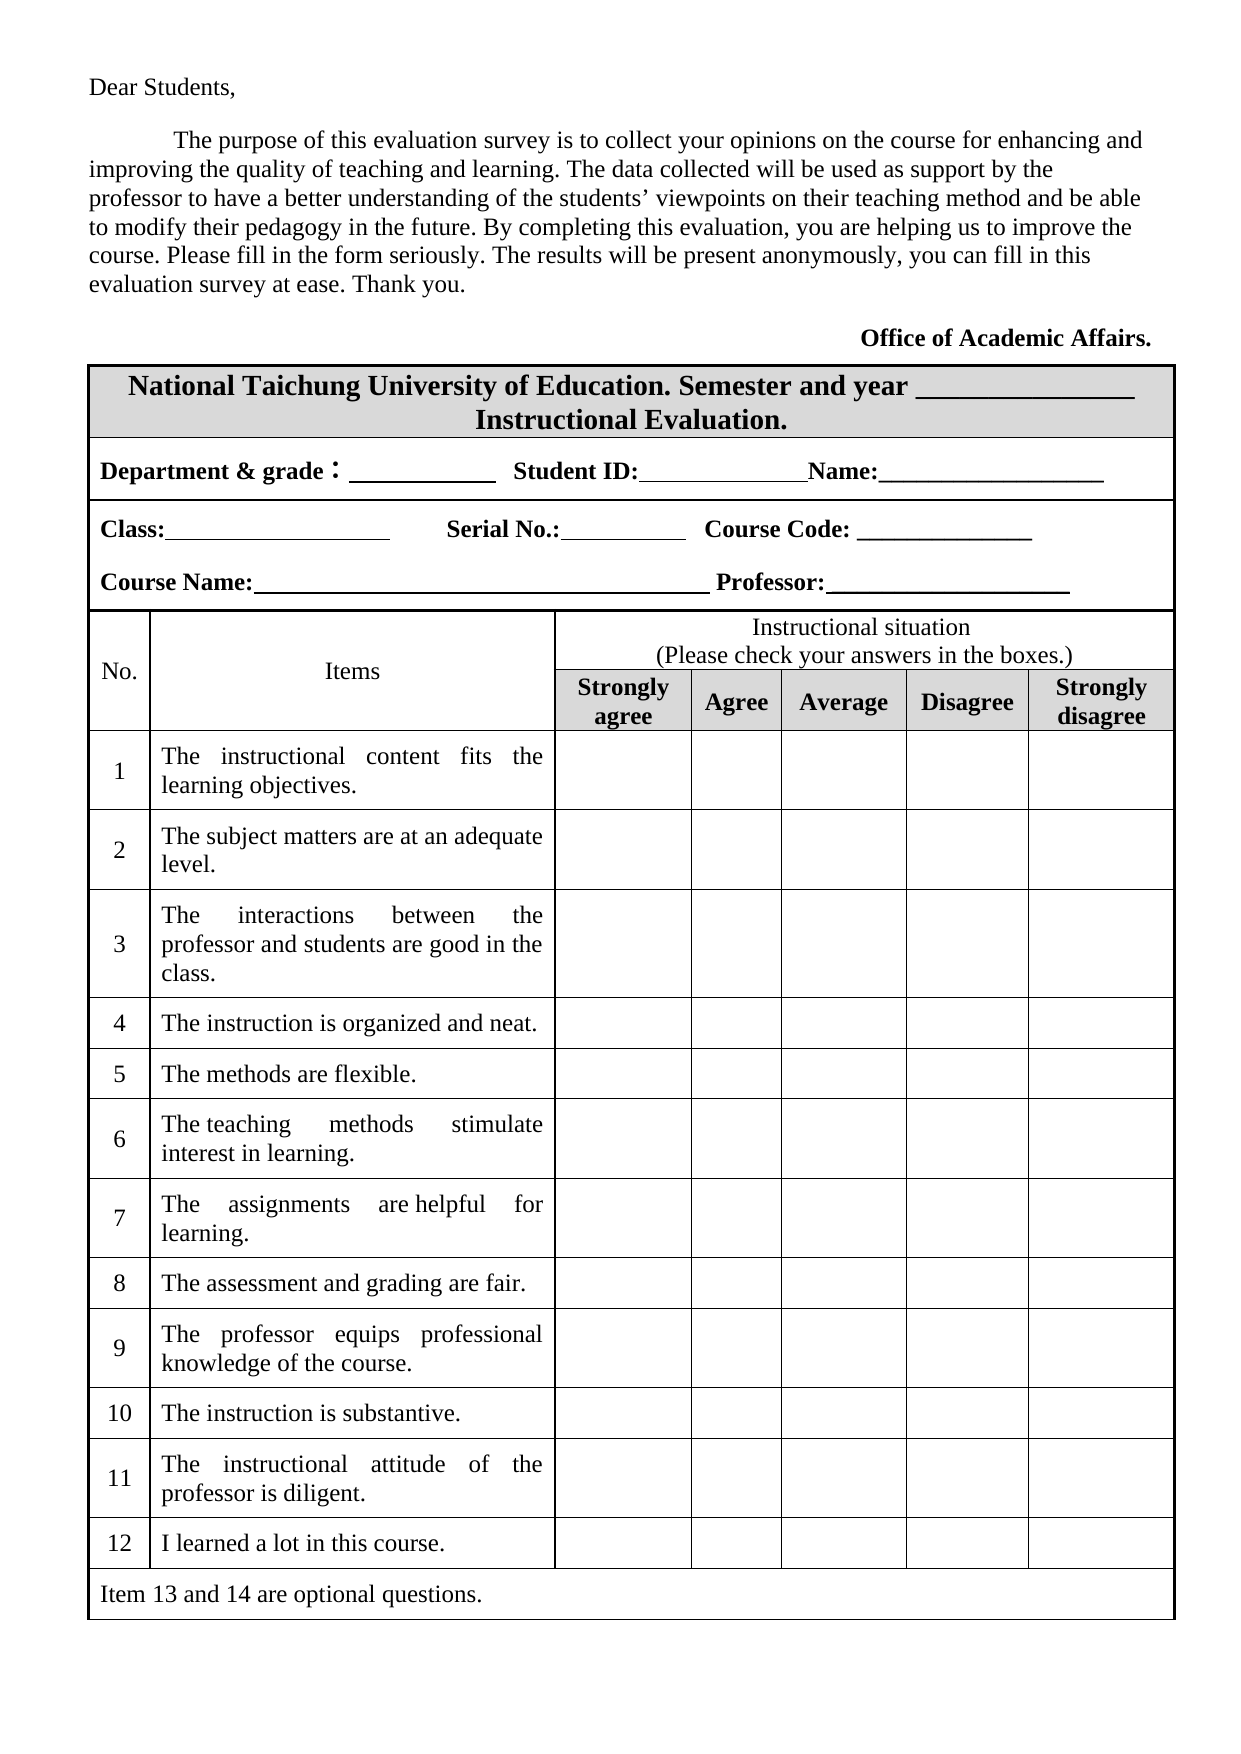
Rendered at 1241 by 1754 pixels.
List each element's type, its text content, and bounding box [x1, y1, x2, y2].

table_cell [1029, 890, 1173, 997]
table_cell [692, 1388, 781, 1437]
table_cell [907, 1049, 1028, 1098]
table_cell [782, 998, 906, 1047]
table_cell [782, 890, 906, 997]
table_cell [1029, 1388, 1173, 1437]
table_cell 5 [90, 1049, 149, 1098]
table_header National Taichung University of Education. Semester and year _______________ Instructional Evaluation. [90, 367, 1173, 437]
table_cell 9 [90, 1309, 149, 1387]
table_cell [907, 810, 1028, 889]
table_cell [556, 1258, 691, 1307]
table_cell The teaching methods stimulate interest in learning. [151, 1099, 554, 1177]
table_cell The subject matters are at an adequate level. [151, 810, 554, 889]
table_cell [556, 1518, 691, 1567]
table_cell [1029, 1049, 1173, 1098]
table_cell Items [151, 612, 554, 730]
table_cell The instruction is organized and neat. [151, 998, 554, 1047]
table_cell The interactions between the professor and students are good in the class. [151, 890, 554, 997]
table_cell 11 [90, 1439, 149, 1517]
table_cell [907, 890, 1028, 997]
table_cell Class: Serial No.: Course Code: ­­­­______________ Course Name: Professor: ___________________ [90, 501, 1173, 609]
table_cell [1029, 1518, 1173, 1567]
table_cell 7 [90, 1179, 149, 1257]
table_cell [782, 1439, 906, 1517]
table_cell Disagree [907, 670, 1028, 730]
table_cell The methods are flexible. [151, 1049, 554, 1098]
table_cell [782, 1179, 906, 1257]
table_cell 6 [90, 1099, 149, 1177]
table_cell [782, 1309, 906, 1387]
table_cell The instructional attitude of the professor is diligent. [151, 1439, 554, 1517]
table_cell [556, 1439, 691, 1517]
table_cell Agree [692, 670, 781, 730]
table_cell [556, 998, 691, 1047]
table_cell [692, 1179, 781, 1257]
table_cell [556, 1179, 691, 1257]
text Office of Academic Affairs. [89, 323, 1152, 352]
table_cell [1029, 1099, 1173, 1177]
table_cell 12 [90, 1518, 149, 1567]
table_cell 4 [90, 998, 149, 1047]
table_cell [907, 1388, 1028, 1437]
table_cell [907, 1099, 1028, 1177]
table_cell [692, 1099, 781, 1177]
table_cell 1 [90, 731, 149, 809]
table_cell [692, 998, 781, 1047]
table_cell [782, 1049, 906, 1098]
table_cell [1029, 998, 1173, 1047]
table_cell [782, 1518, 906, 1567]
table_cell 2 [90, 810, 149, 889]
text Dear Students, [89, 72, 1152, 100]
table_cell 3 [90, 890, 149, 997]
table_cell [907, 731, 1028, 809]
table_cell Instructional situation (Please check your answers in the boxes.) [556, 612, 1173, 669]
table_cell [1029, 1258, 1173, 1307]
table_cell [782, 810, 906, 889]
table_cell [782, 1388, 906, 1437]
table_cell No. [90, 612, 149, 730]
table_cell [907, 1518, 1028, 1567]
table_cell The assessment and grading are fair. [151, 1258, 554, 1307]
table_cell [692, 1049, 781, 1098]
table_cell Department & grade： Student ID: Name:­­­­­­__________________ [90, 438, 1173, 499]
table_cell [556, 1388, 691, 1437]
table_cell 8 [90, 1258, 149, 1307]
table_cell [556, 1049, 691, 1098]
table_cell [556, 731, 691, 809]
table_cell [692, 1258, 781, 1307]
table_cell [1029, 810, 1173, 889]
table_cell [907, 1439, 1028, 1517]
text The purpose of this evaluation survey is to collect your opinions on the course for enhancing and improving the quality of teaching and learning. The data collected will be used as support by the professor to have a better understanding of the students’ viewpoints on their teaching method and be able to modify their pedagogy in the future. By completing this evaluation, you are helping us to improve the course. Please fill in the form seriously. The results will be present anonymously, you can fill in this evaluation survey at ease. Thank you. [89, 125, 1152, 298]
table_cell The instruction is substantive. [151, 1388, 554, 1437]
table_cell The professor equips professional knowledge of the course. [151, 1309, 554, 1387]
table_cell [692, 810, 781, 889]
table_cell [692, 890, 781, 997]
table_cell [782, 1099, 906, 1177]
table_cell Item 13 and 14 are optional questions. [90, 1569, 1173, 1619]
table_cell [1029, 1439, 1173, 1517]
table_cell [556, 1099, 691, 1177]
table_cell [907, 998, 1028, 1047]
table_cell [556, 890, 691, 997]
table_cell The assignments are helpful for learning. [151, 1179, 554, 1257]
table_cell [556, 810, 691, 889]
table_cell [782, 731, 906, 809]
table_cell [692, 1518, 781, 1567]
table_cell I learned a lot in this course. [151, 1518, 554, 1567]
table_cell [782, 1258, 906, 1307]
table_cell [692, 731, 781, 809]
table_cell [907, 1258, 1028, 1307]
table_cell [1029, 1309, 1173, 1387]
table_cell [1029, 731, 1173, 809]
table_cell Strongly disagree [1029, 670, 1173, 730]
table_cell [692, 1309, 781, 1387]
table_cell Strongly agree [556, 670, 691, 730]
table_cell The instructional content fits the learning objectives. [151, 731, 554, 809]
table_cell [907, 1179, 1028, 1257]
table_cell 10 [90, 1388, 149, 1437]
table_cell [907, 1309, 1028, 1387]
table_cell [556, 1309, 691, 1387]
table_cell [692, 1439, 781, 1517]
table_cell [1029, 1179, 1173, 1257]
table_cell Average [782, 670, 906, 730]
